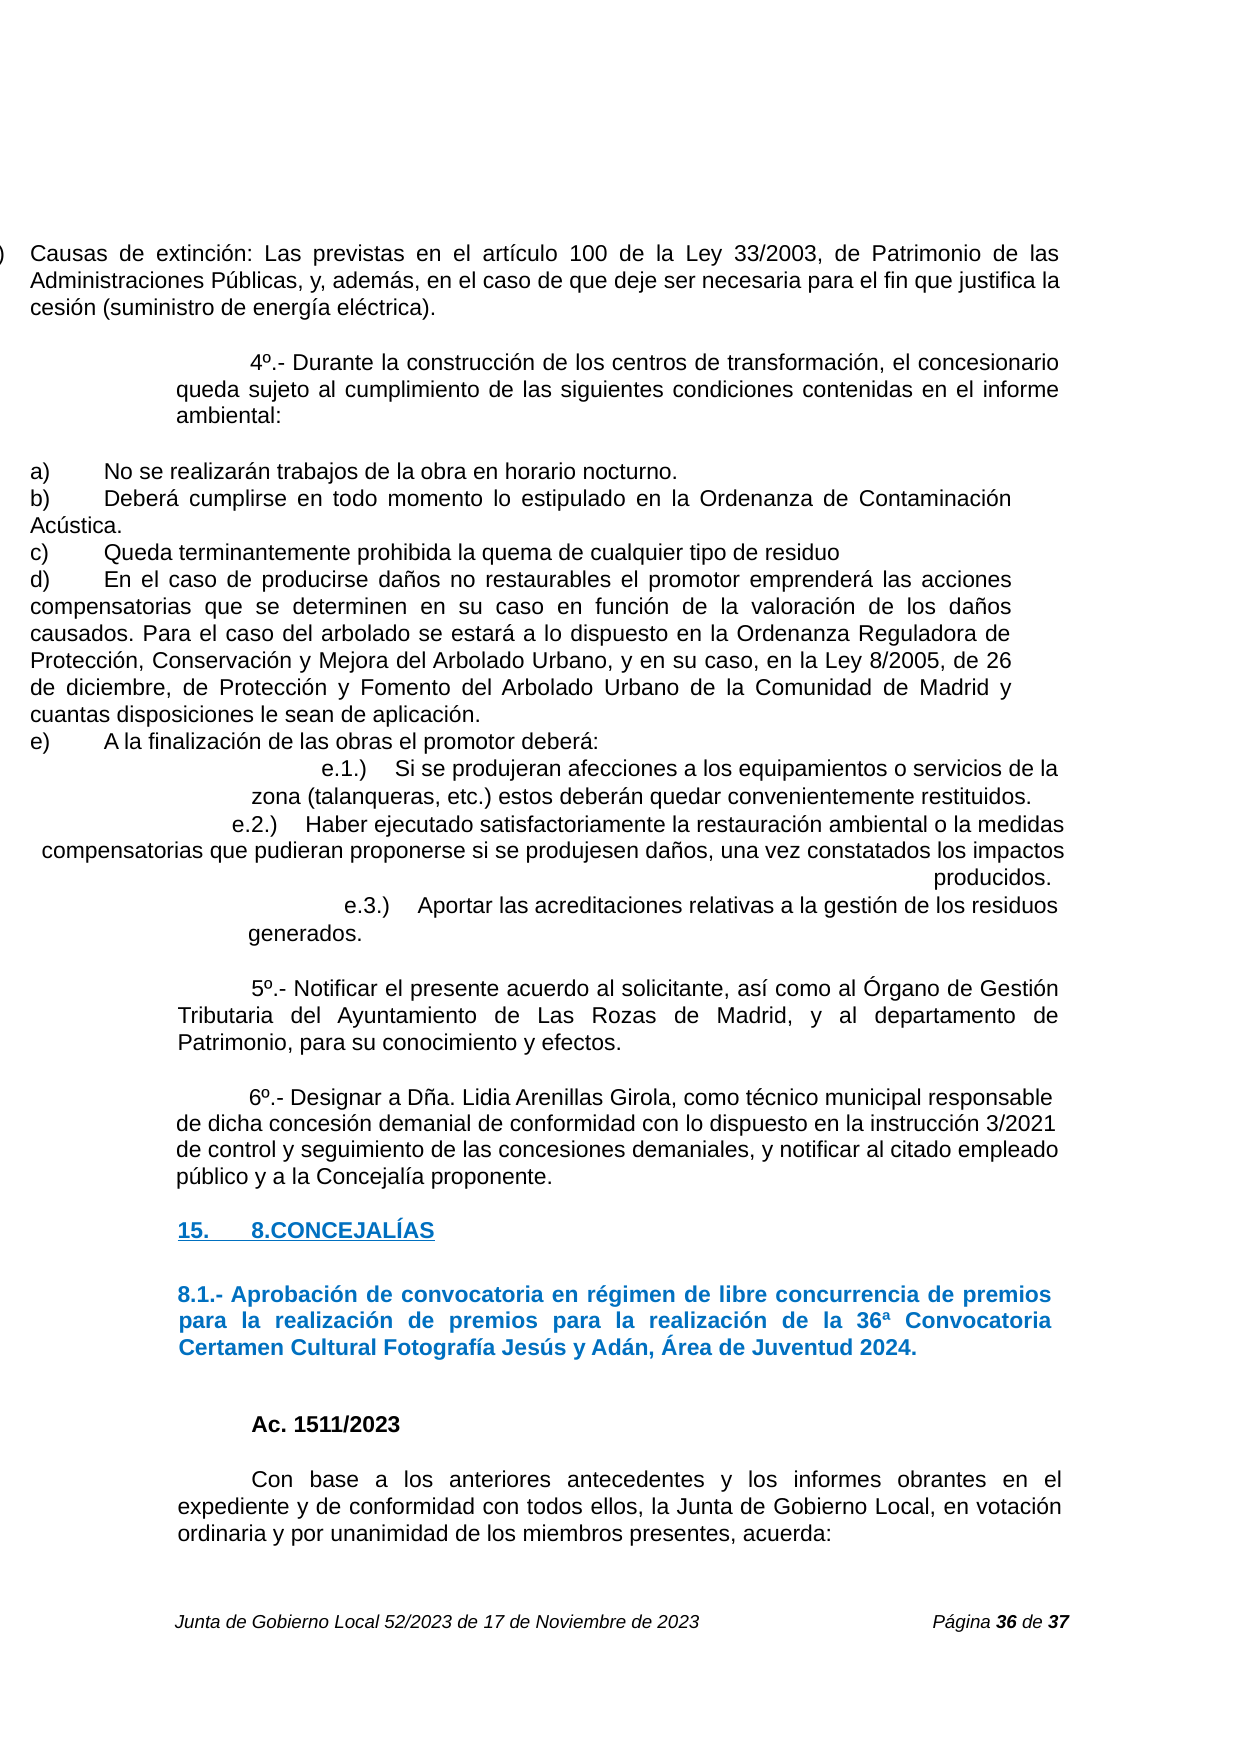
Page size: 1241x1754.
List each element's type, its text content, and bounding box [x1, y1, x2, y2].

text 6º.- Designar a Dña. Lidia Arenillas Girola, como técnico municipal responsable de dicha concesión demanial de conformidad con lo dispuesto en la instrucción 3/2021 de control y seguimiento de las concesiones demaniales, y notificar al citado empleado público y a la Concejalía proponente. [176, 1084, 1074, 1189]
subtitle 8.CONCEJALÍAS [177, 1217, 1074, 1243]
text Ac. 1511/2023 [177, 1411, 1063, 1437]
list Causas de extinción: Las previstas en el artículo 100 de la Ley 33/2003, de Patrimonio de las Administraciones Públicas, y, además, en el caso de que deje ser necesaria para el fin que justifica la cesión (suministro de energía eléctrica). [0, 240, 1060, 320]
text Con base a los anteriores antecedentes y los informes obrantes en el expediente y de conformidad con todos ellos, la Junta de Gobierno Local, en votación ordinaria y por unanimidad de los miembros presentes, acuerda: [177, 1466, 1063, 1546]
text 5º.- Notificar el presente acuerdo al solicitante, así como al Órgano de Gestión Tributaria del Ayuntamiento de Las Rozas de Madrid, y al departamento de Patrimonio, para su conocimiento y efectos. [177, 975, 1060, 1055]
text 4º.- Durante la construcción de los centros de transformación, el concesionario queda sujeto al cumplimiento de las siguientes condiciones contenidas en el informe ambiental: [176, 349, 1060, 429]
list Deberá cumplirse en todo momento lo estipulado en la Ordenanza de Contaminación Acústica. [30, 485, 1012, 538]
text zona (talanqueras, etc.) estos deberán quedar convenientemente restituidos. [251, 783, 1074, 810]
text 8.1.- Aprobación de convocatoria en régimen de libre concurrencia de premios para la realización de premios para la realización de la 36ª Convocatoria Certamen Cultural Fotografía Jesús y Adán, Área de Juventud 2024. [177, 1281, 1052, 1360]
list En el caso de producirse daños no restaurables el promotor emprenderá las acciones compensatorias que se determinen en su caso en función de la valoración de los daños causados. Para el caso del arbolado se estará a lo dispuesto en la Ordenanza Reguladora de Protección, Conservación y Mejora del Arbolado Urbano, y en su caso, en la Ley 8/2005, de 26 de diciembre, de Protección y Fomento del Arbolado Urbano de la Comunidad de Madrid y cuantas disposiciones le sean de aplicación. [30, 566, 1012, 727]
text generados. [248, 919, 1012, 946]
list No se realizarán trabajos de la obra en horario nocturno. [30, 458, 1012, 484]
list A la finalización de las obras el promotor deberá: [30, 728, 1012, 754]
list Queda terminantemente prohibida la quema de cualquier tipo de residuo [30, 539, 1012, 566]
list Haber ejecutado satisfactoriamente la restauración ambiental o la medidas compensatorias que pudieran proponerse si se produjesen daños, una vez constatados los impactos producidos. [30, 811, 1064, 891]
list Aportar las acreditaciones relativas a la gestión de los residuos [30, 892, 1064, 918]
list Si se produjeran afecciones a los equipamientos o servicios de la [30, 755, 1064, 782]
